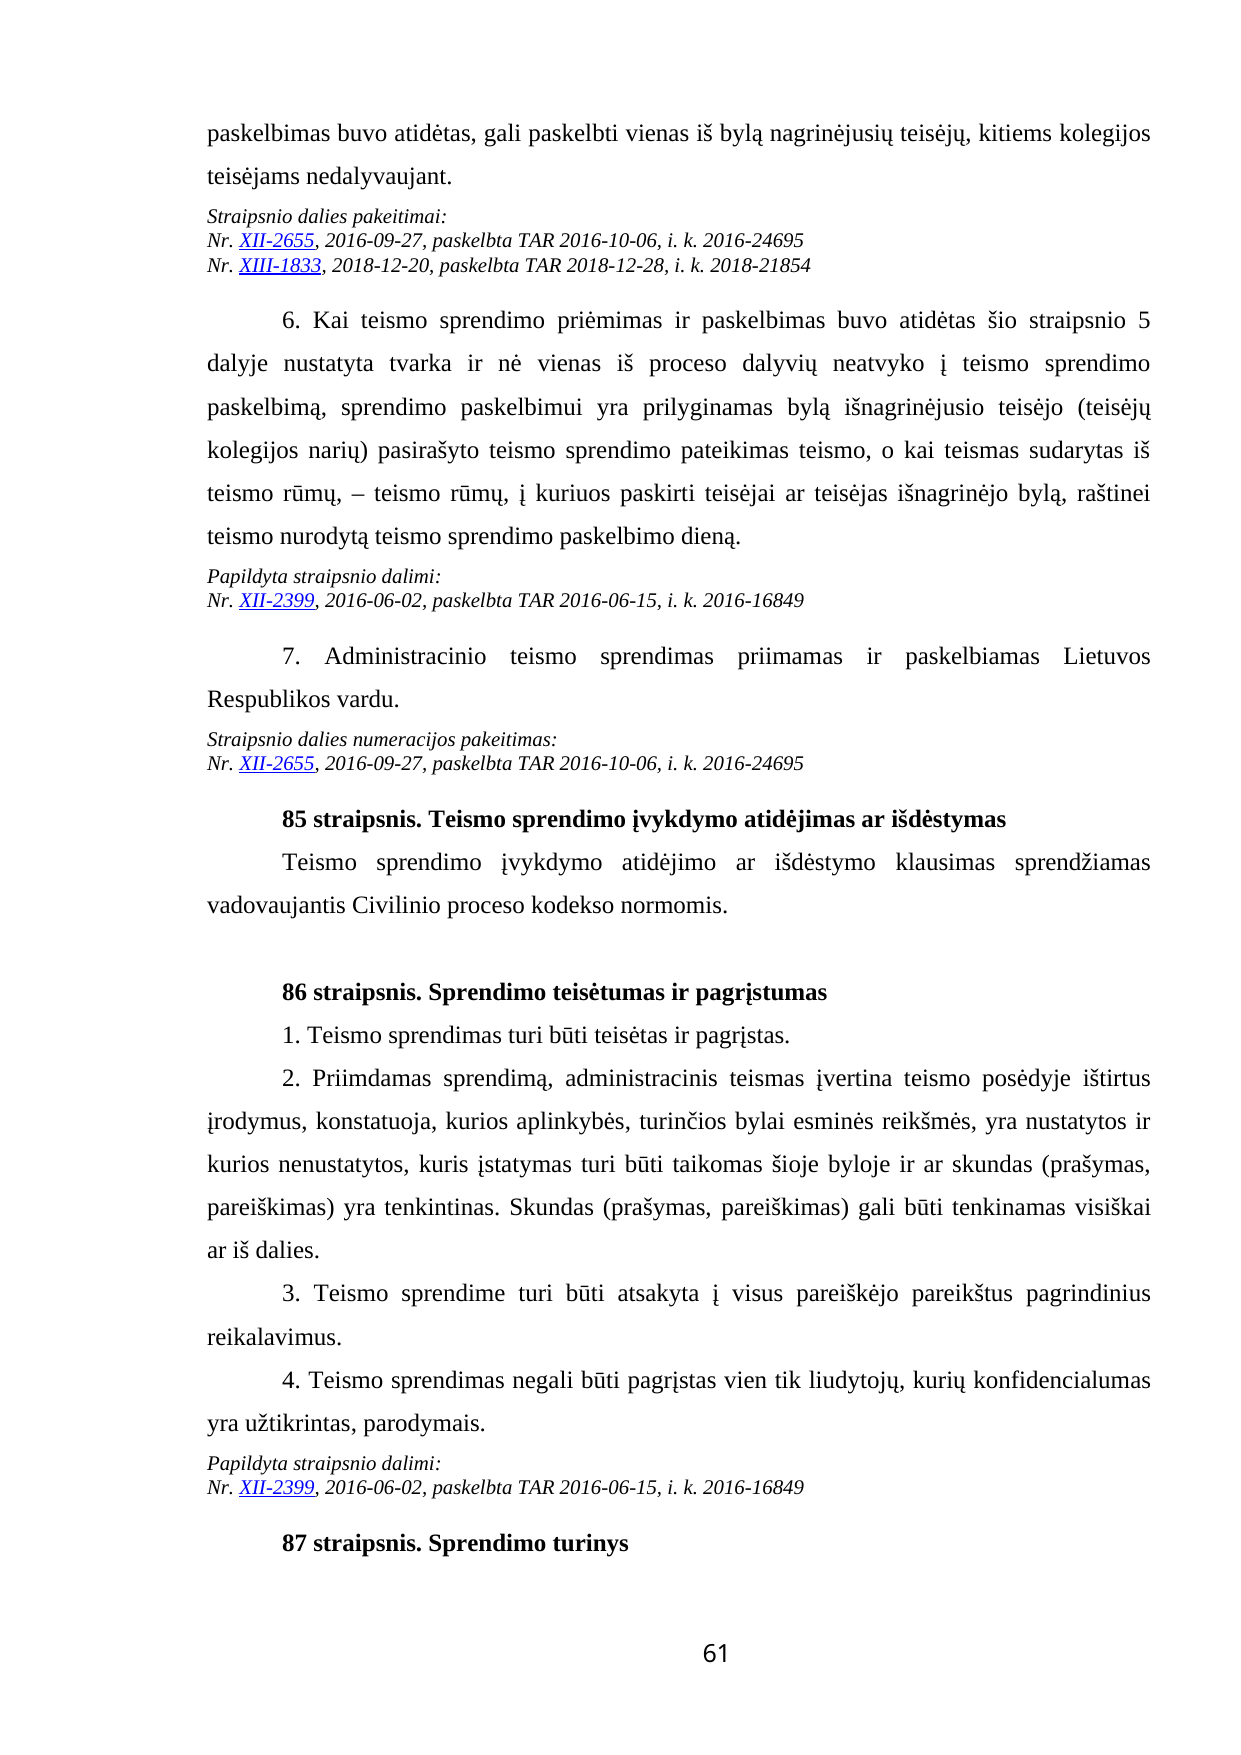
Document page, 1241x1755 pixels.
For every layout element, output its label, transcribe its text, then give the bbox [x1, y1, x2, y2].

text Teismo sprendimo įvykdymo atidėjimo ar išdėstymo klausimas sprendžiamas vadovaujantis Civilinio proceso kodekso normomis. [207, 847, 1152, 919]
text 87 straipsnis. Sprendimo turinys [207, 1528, 1152, 1557]
text 2. Priimdamas sprendimą, administracinis teismas įvertina teismo posėdyje ištirtus įrodymus, konstatuoja, kurios aplinkybės, turinčios bylai esminės reikšmės, yra nustatytos ir kurios nenustatytos, kuris įstatymas turi būti taikomas šioje byloje ir ar skundas (prašymas, pareiškimas) yra tenkintinas. Skundas (prašymas, pareiškimas) gali būti tenkinamas visiškai ar iš dalies. [207, 1063, 1152, 1264]
text 86 straipsnis. Sprendimo teisėtumas ir pagrįstumas [207, 977, 1152, 1005]
text paskelbimas buvo atidėtas, gali paskelbti vienas iš bylą nagrinėjusių teisėjų, kitiems kolegijos teisėjams nedalyvaujant. [207, 118, 1152, 190]
text Nr. XII-2655, 2016-09-27, paskelbta TAR 2016-10-06, i. k. 2016-24695 [207, 228, 1152, 252]
text Papildyta straipsnio dalimi: [207, 564, 1152, 588]
text 7. Administracinio teismo sprendimas priimamas ir paskelbiamas Lietuvos Respublikos vardu. [207, 641, 1152, 713]
text 3. Teismo sprendime turi būti atsakyta į visus pareiškėjo pareikštus pagrindinius reikalavimus. [207, 1278, 1152, 1350]
text Nr. XII-2399, 2016-06-02, paskelbta TAR 2016-06-15, i. k. 2016-16849 [207, 588, 1152, 612]
text 85 straipsnis. Teismo sprendimo įvykdymo atidėjimas ar išdėstymas [207, 804, 1152, 833]
text Nr. XIII-1833, 2018-12-20, paskelbta TAR 2018-12-28, i. k. 2018-21854 [207, 252, 1152, 277]
text Nr. XII-2655, 2016-09-27, paskelbta TAR 2016-10-06, i. k. 2016-24695 [207, 751, 1152, 775]
text Nr. XII-2399, 2016-06-02, paskelbta TAR 2016-06-15, i. k. 2016-16849 [207, 1475, 1152, 1499]
text Straipsnio dalies pakeitimai: [207, 204, 1152, 228]
text Papildyta straipsnio dalimi: [207, 1451, 1152, 1475]
text Straipsnio dalies numeracijos pakeitimas: [207, 727, 1152, 751]
text 6. Kai teismo sprendimo priėmimas ir paskelbimas buvo atidėtas šio straipsnio 5 dalyje nustatyta tvarka ir nė vienas iš proceso dalyvių neatvyko į teismo sprendimo paskelbimą, sprendimo paskelbimui yra prilyginamas bylą išnagrinėjusio teisėjo (teisėjų kolegijos narių) pasirašyto teismo sprendimo pateikimas teismo, o kai teismas sudarytas iš teismo rūmų, – teismo rūmų, į kuriuos paskirti teisėjai ar teisėjas išnagrinėjo bylą, raštinei teismo nurodytą teismo sprendimo paskelbimo dieną. [207, 305, 1152, 550]
text 4. Teismo sprendimas negali būti pagrįstas vien tik liudytojų, kurių konfidencialumas yra užtikrintas, parodymais. [207, 1365, 1152, 1437]
text 1. Teismo sprendimas turi būti teisėtas ir pagrįstas. [207, 1020, 1152, 1048]
